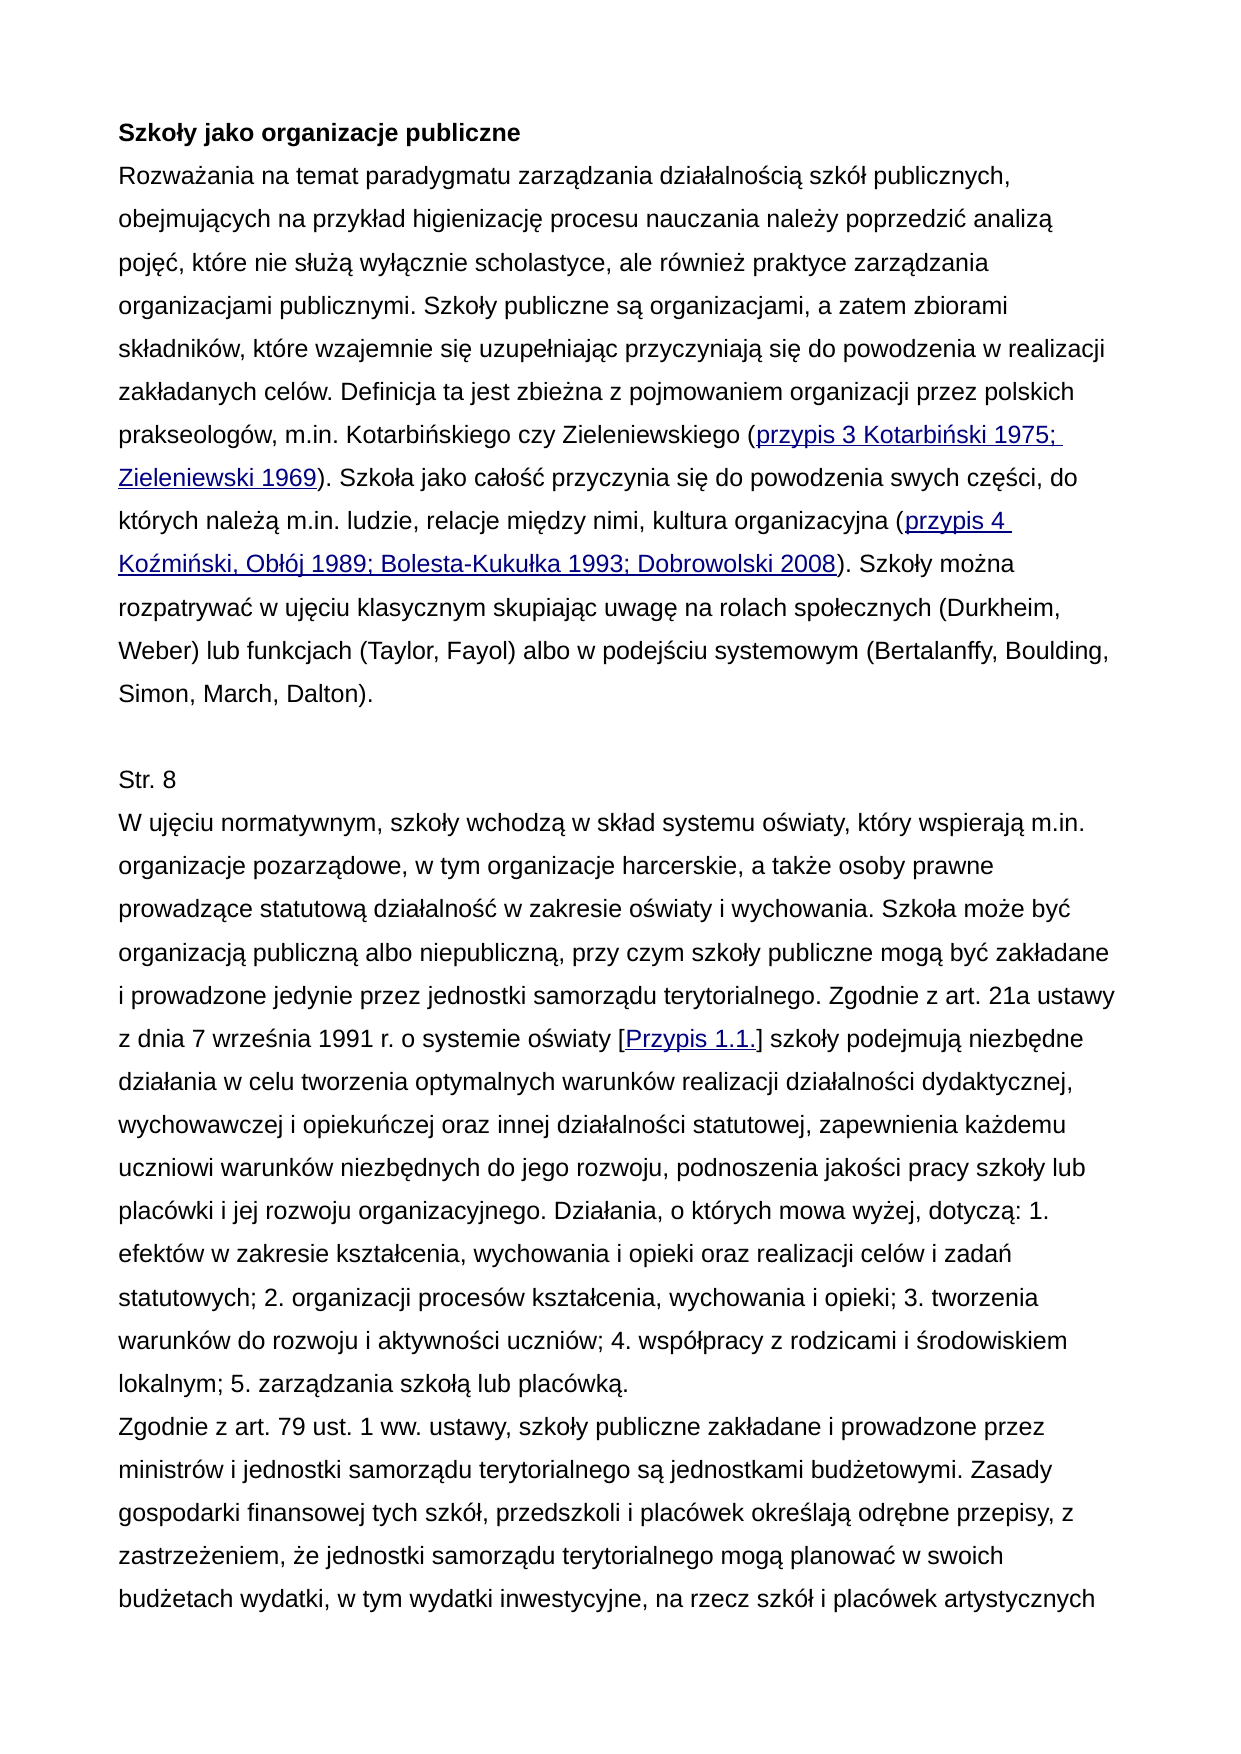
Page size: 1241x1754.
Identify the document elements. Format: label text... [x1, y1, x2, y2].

text W ujęciu normatywnym, szkoły wchodzą w skład systemu oświaty, który wspierają m.in. organizacje pozarządowe, w tym organizacje harcerskie, a także osoby prawne prowadzące statutową działalność w zakresie oświaty i wychowania. Szkoła może być organizacją publiczną albo niepubliczną, przy czym szkoły publiczne mogą być zakładane i prowadzone jedynie przez jednostki samorządu terytorialnego. Zgodnie z art. 21a ustawy z dnia 7 września 1991 r. o systemie oświaty [Przypis 1.1.] szkoły podejmują niezbędne działania w celu tworzenia optymalnych warunków realizacji działalności dydaktycznej, wychowawczej i opiekuńczej oraz innej działalności statutowej, zapewnienia każdemu uczniowi warunków niezbędnych do jego rozwoju, podnoszenia jakości pracy szkoły lub placówki i jej rozwoju organizacyjnego. Działania, o których mowa wyżej, dotyczą: 1. efektów w zakresie kształcenia, wychowania i opieki oraz realizacji celów i zadań statutowych; 2. organizacji procesów kształcenia, wychowania i opieki; 3. tworzenia warunków do rozwoju i aktywności uczniów; 4. współpracy z rodzicami i środowiskiem lokalnym; 5. zarządzania szkołą lub placówką. [118, 808, 1122, 1397]
text Str. 8 [118, 765, 1122, 794]
subtitle Szkoły jako organizacje publiczne [118, 118, 1122, 147]
text Zgodnie z art. 79 ust. 1 ww. ustawy, szkoły publiczne zakładane i prowadzone przez ministrów i jednostki samorządu terytorialnego są jednostkami budżetowymi. Zasady gospodarki finansowej tych szkół, przedszkoli i placówek określają odrębne przepisy, z zastrzeżeniem, że jednostki samorządu terytorialnego mogą planować w swoich budżetach wydatki, w tym wydatki inwestycyjne, na rzecz szkół i placówek artystycznych [118, 1412, 1122, 1613]
text Rozważania na temat paradygmatu zarządzania działalnością szkół publicznych, obejmujących na przykład higienizację procesu nauczania należy poprzedzić analizą pojęć, które nie służą wyłącznie scholastyce, ale również praktyce zarządzania organizacjami publicznymi. Szkoły publiczne są organizacjami, a zatem zbiorami składników, które wzajemnie się uzupełniając przyczyniają się do powodzenia w realizacji zakładanych celów. Definicja ta jest zbieżna z pojmowaniem organizacji przez polskich prakseologów, m.in. Kotarbińskiego czy Zieleniewskiego (przypis 3 Kotarbiński 1975; Zieleniewski 1969). Szkoła jako całość przyczynia się do powodzenia swych części, do których należą m.in. ludzie, relacje między nimi, kultura organizacyjna (przypis 4 Koźmiński, Obłój 1989; Bolesta-Kukułka 1993; Dobrowolski 2008). Szkoły można rozpatrywać w ujęciu klasycznym skupiając uwagę na rolach społecznych (Durkheim, Weber) lub funkcjach (Taylor, Fayol) albo w podejściu systemowym (Bertalanffy, Boulding, Simon, March, Dalton). [118, 161, 1122, 707]
